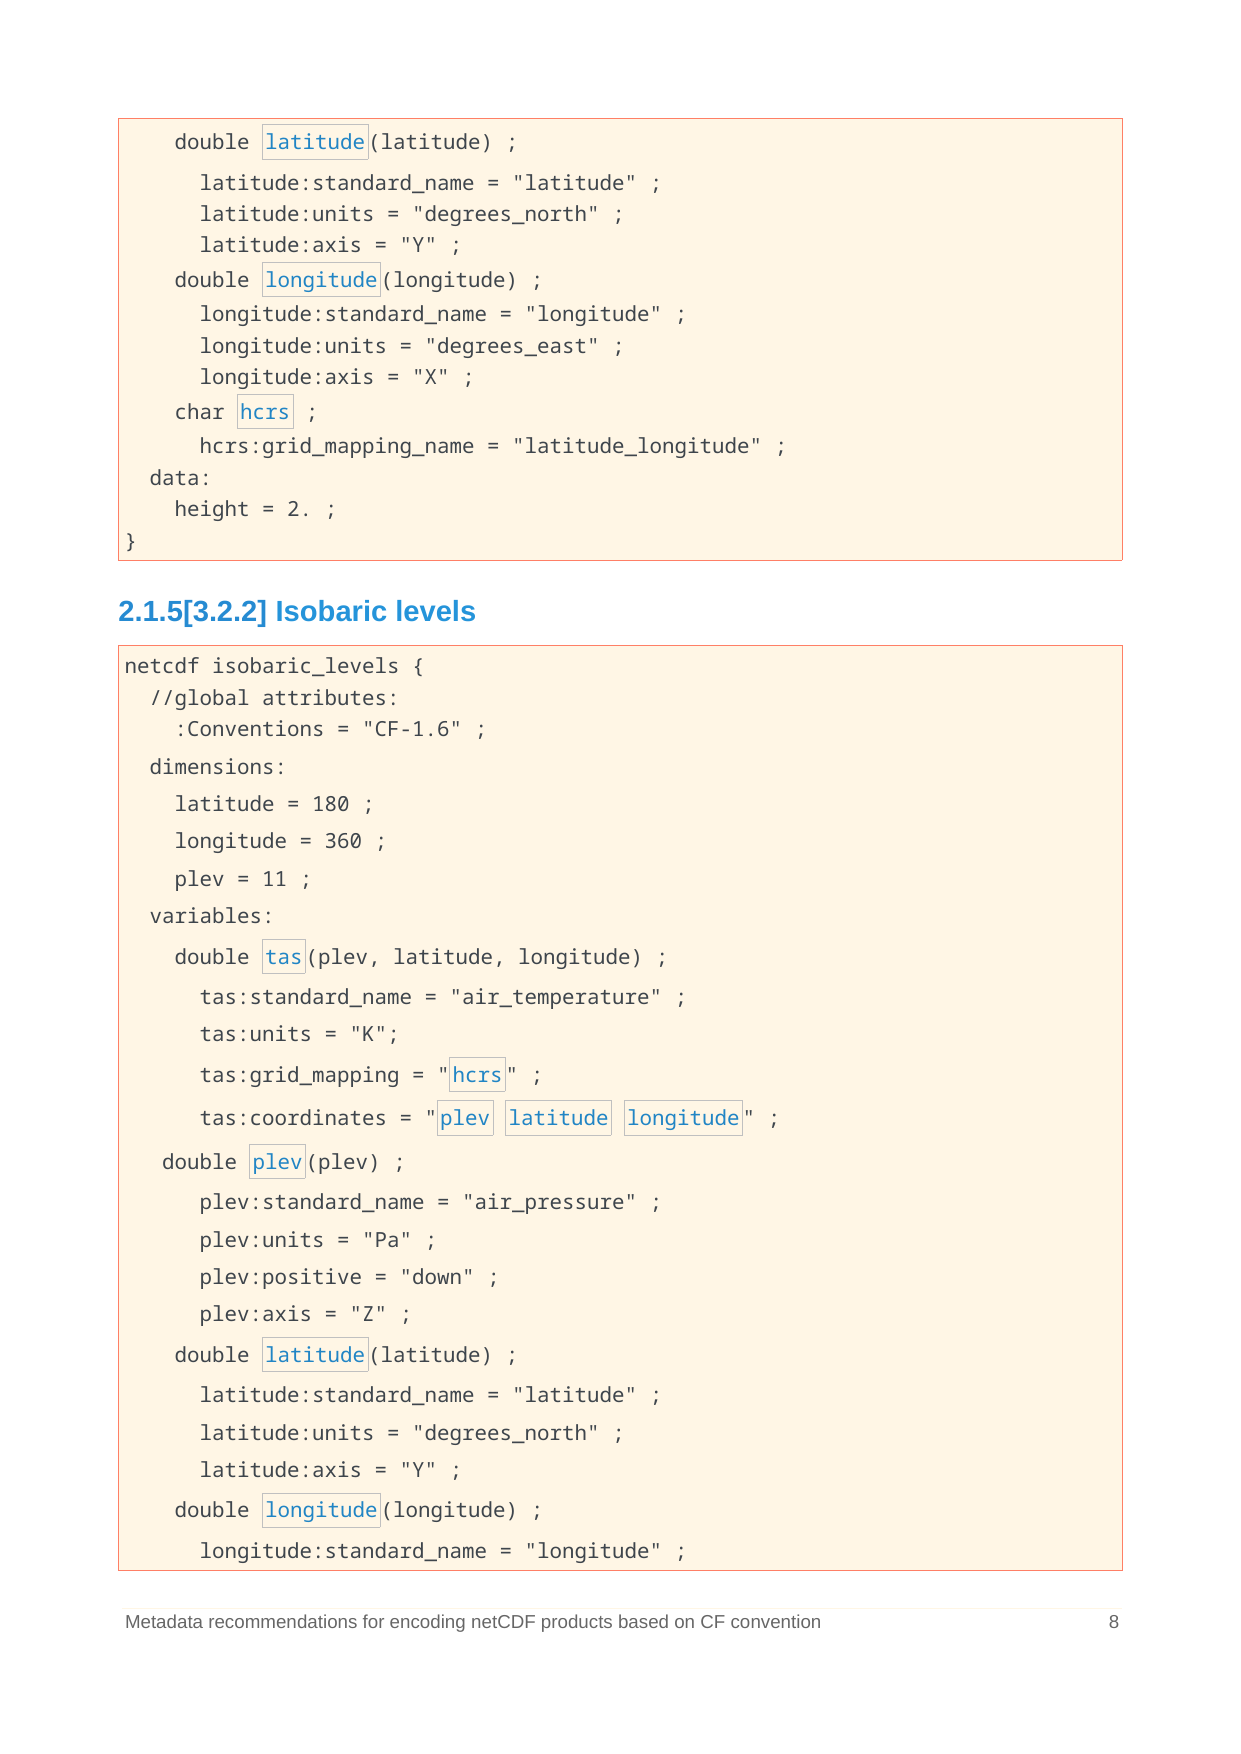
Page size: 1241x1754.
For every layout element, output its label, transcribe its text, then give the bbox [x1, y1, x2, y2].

text data: [119, 457, 1122, 488]
text longitude:axis = "X" ; [119, 356, 1122, 388]
text double plev(plev) ; [119, 1138, 1122, 1178]
text hcrs:grid_mapping_name = "latitude_longitude" ; [119, 425, 1122, 457]
text double longitude(longitude) ; [119, 256, 1122, 293]
text plev:standard_name = "air_pressure" ; [119, 1181, 1122, 1216]
text latitude:axis = "Y" ; [119, 224, 1122, 256]
text longitude = 360 ; [119, 820, 1122, 855]
text char hcrs ; [119, 388, 1122, 425]
text //global attributes: [119, 677, 1122, 708]
text tas:standard_name = "air_temperature" ; [119, 976, 1122, 1011]
text double latitude(latitude) ; [119, 1331, 1122, 1371]
text longitude:units = "degrees_east" ; [119, 325, 1122, 356]
text latitude:axis = "Y" ; [119, 1449, 1122, 1483]
text variables: [119, 895, 1122, 930]
text } [119, 520, 1122, 560]
text plev:units = "Pa" ; [119, 1218, 1122, 1253]
text dimensions: [119, 746, 1122, 780]
text plev:positive = "down" ; [119, 1256, 1122, 1291]
text plev:axis = "Z" ; [119, 1293, 1122, 1328]
text longitude:standard_name = "longitude" ; [119, 293, 1122, 325]
text latitude:units = "degrees_north" ; [119, 193, 1122, 224]
text tas:grid_mapping = "hcrs" ; [119, 1051, 1122, 1091]
subtitle Isobaric levels [118, 594, 1122, 627]
text double latitude(latitude) ; [119, 119, 1122, 159]
text latitude:units = "degrees_north" ; [119, 1412, 1122, 1446]
text tas:coordinates = "plev latitude longitude" ; [119, 1094, 1122, 1135]
text height = 2. ; [119, 488, 1122, 520]
text :Conventions = "CF-1.6" ; [119, 708, 1122, 743]
text latitude:standard_name = "latitude" ; [119, 162, 1122, 193]
text latitude:standard_name = "latitude" ; [119, 1374, 1122, 1409]
text netcdf isobaric_levels { [119, 646, 1122, 677]
text tas:units = "K"; [119, 1013, 1122, 1048]
text latitude = 180 ; [119, 783, 1122, 818]
text plev = 11 ; [119, 858, 1122, 892]
text longitude:standard_name = "longitude" ; [119, 1530, 1122, 1570]
text double tas(plev, latitude, longitude) ; [119, 933, 1122, 973]
text double longitude(longitude) ; [119, 1486, 1122, 1527]
